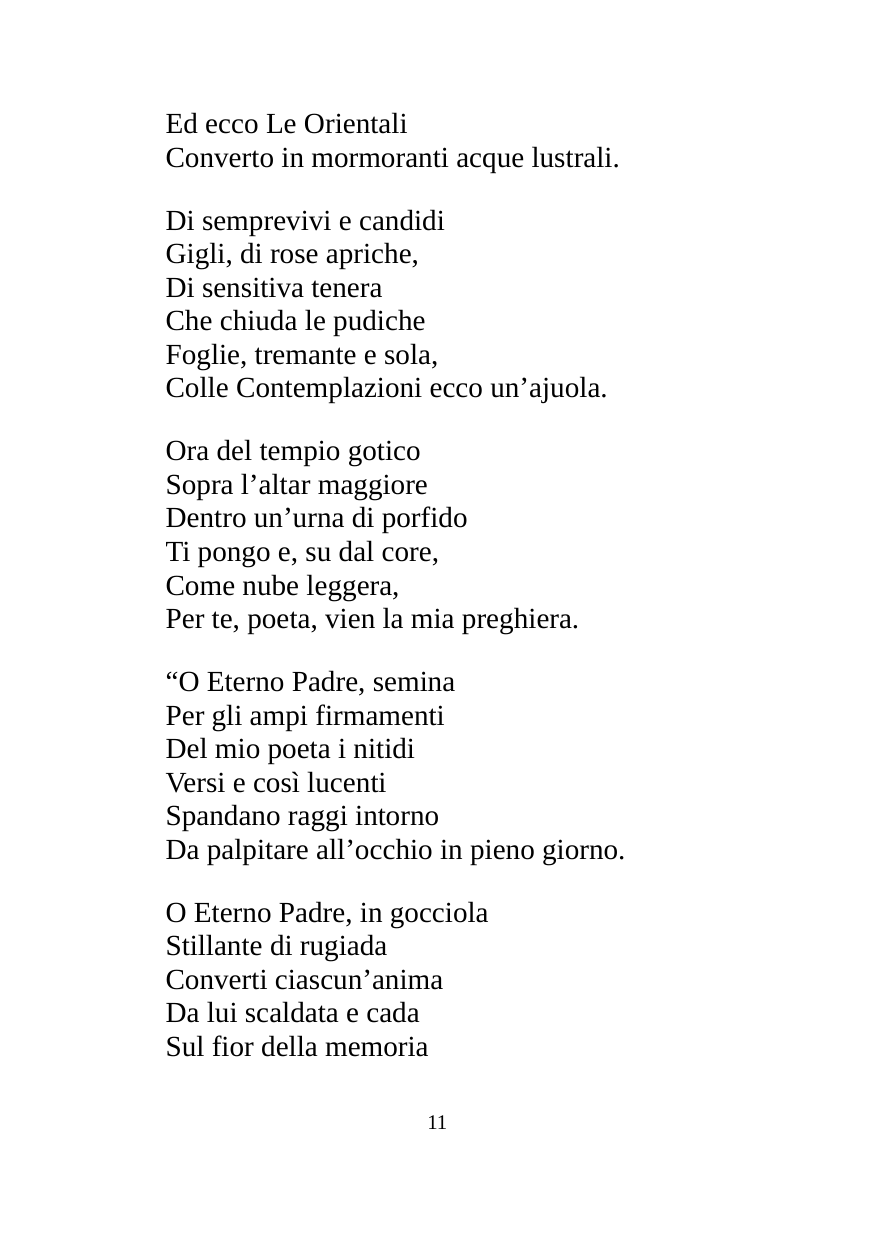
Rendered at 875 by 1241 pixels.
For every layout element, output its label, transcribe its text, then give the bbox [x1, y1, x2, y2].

text Ora del tempio gotico Sopra l’altar maggiore Dentro un’urna di porfido Ti pongo e, su dal core, Come nube leggera, Per te, poeta, vien la mia preghiera. [165, 433, 768, 635]
text “O Eterno Padre, semina Per gli ampi firmamenti Del mio poeta i nitidi Versi e così lucenti Spandano raggi intorno Da palpitare all’occhio in pieno giorno. [165, 664, 768, 866]
text Ed ecco Le Orientali Converto in mormoranti acque lustrali. [165, 106, 768, 173]
text Di semprevivi e candidi Gigli, di rose apriche, Di sensitiva tenera Che chiuda le pudiche Foglie, tremante e sola, Colle Contemplazioni ecco un’ajuola. [165, 203, 768, 404]
text O Eterno Padre, in gocciola Stillante di rugiada Converti ciascun’anima Da lui scaldata e cada Sul fior della memoria [165, 895, 768, 1063]
